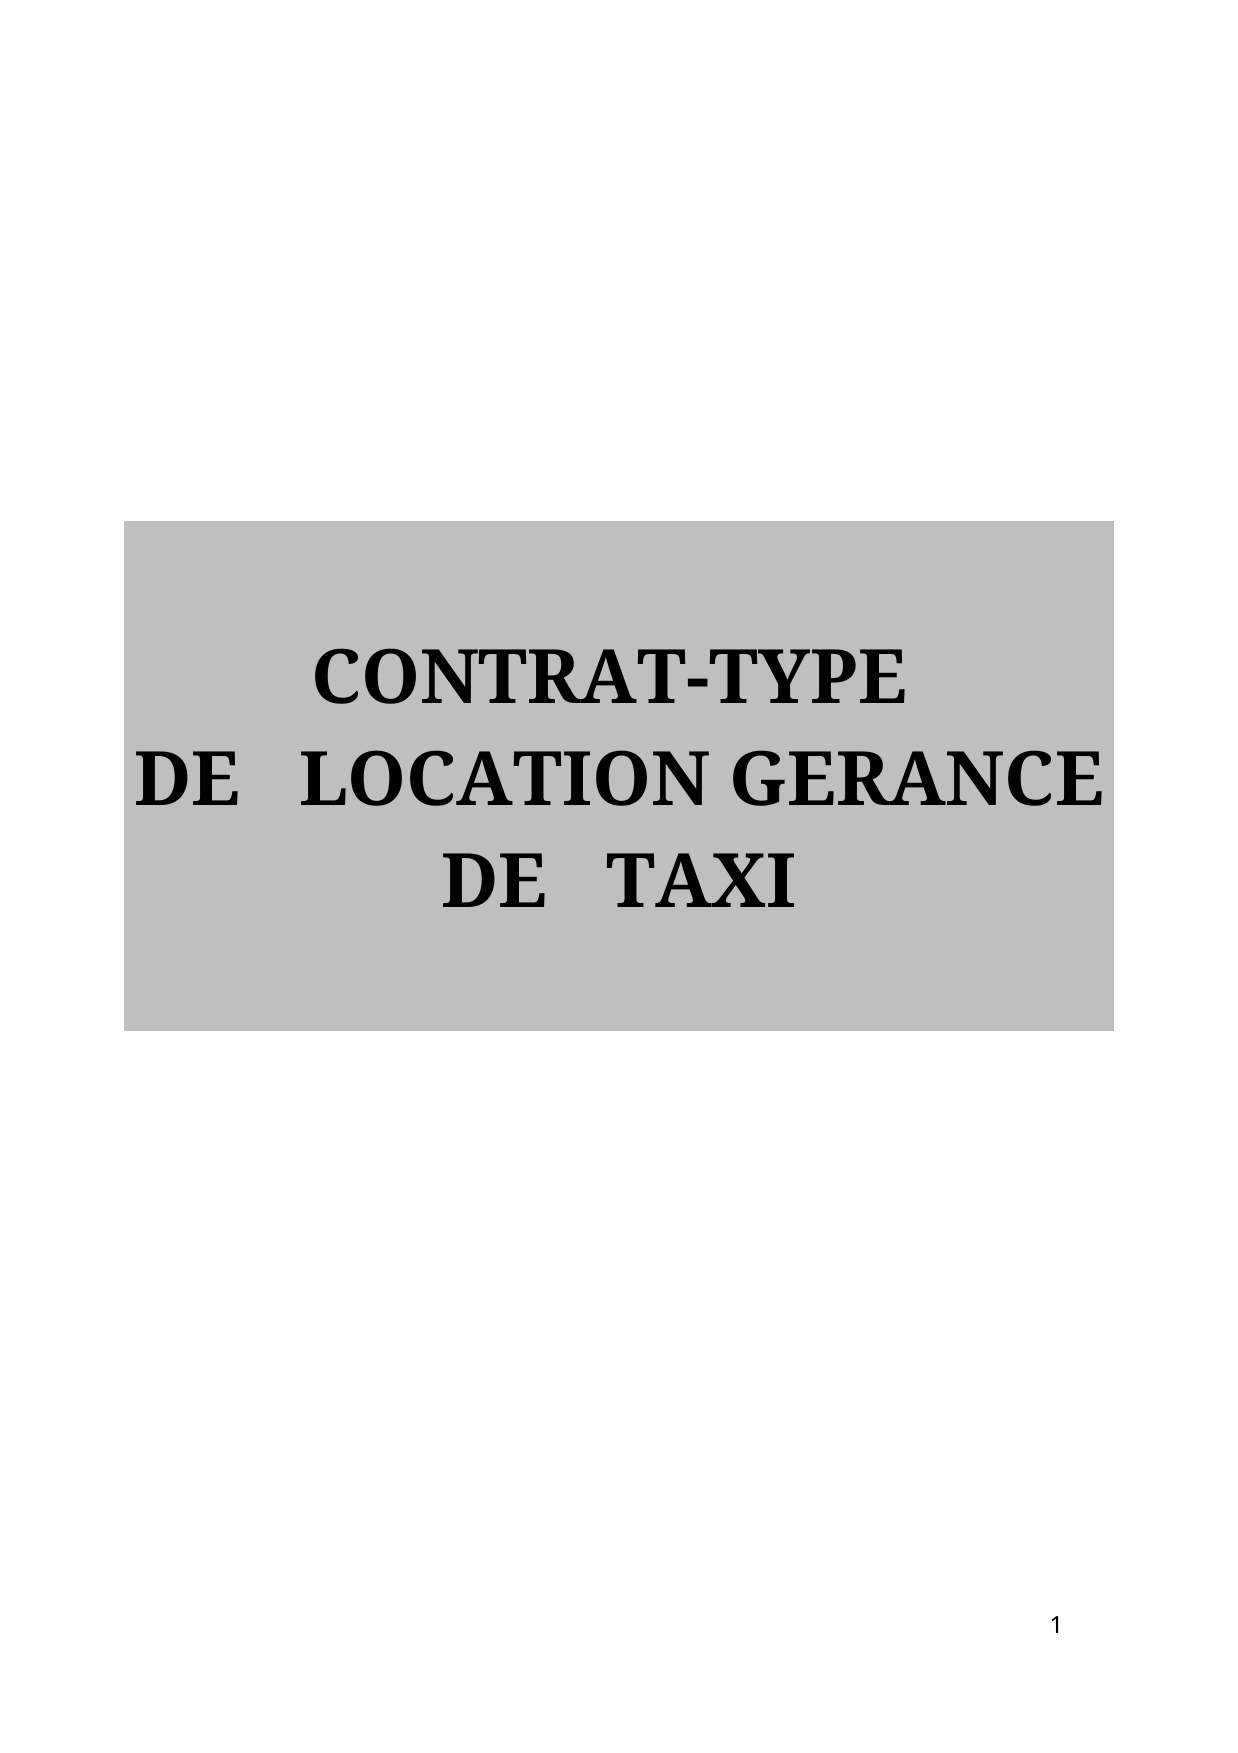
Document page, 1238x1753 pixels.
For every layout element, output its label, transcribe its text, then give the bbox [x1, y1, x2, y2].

text DE LOCATION GERANCE DE TAXI [124, 725, 1114, 929]
text CONTRAT-TYPE [124, 623, 1114, 725]
